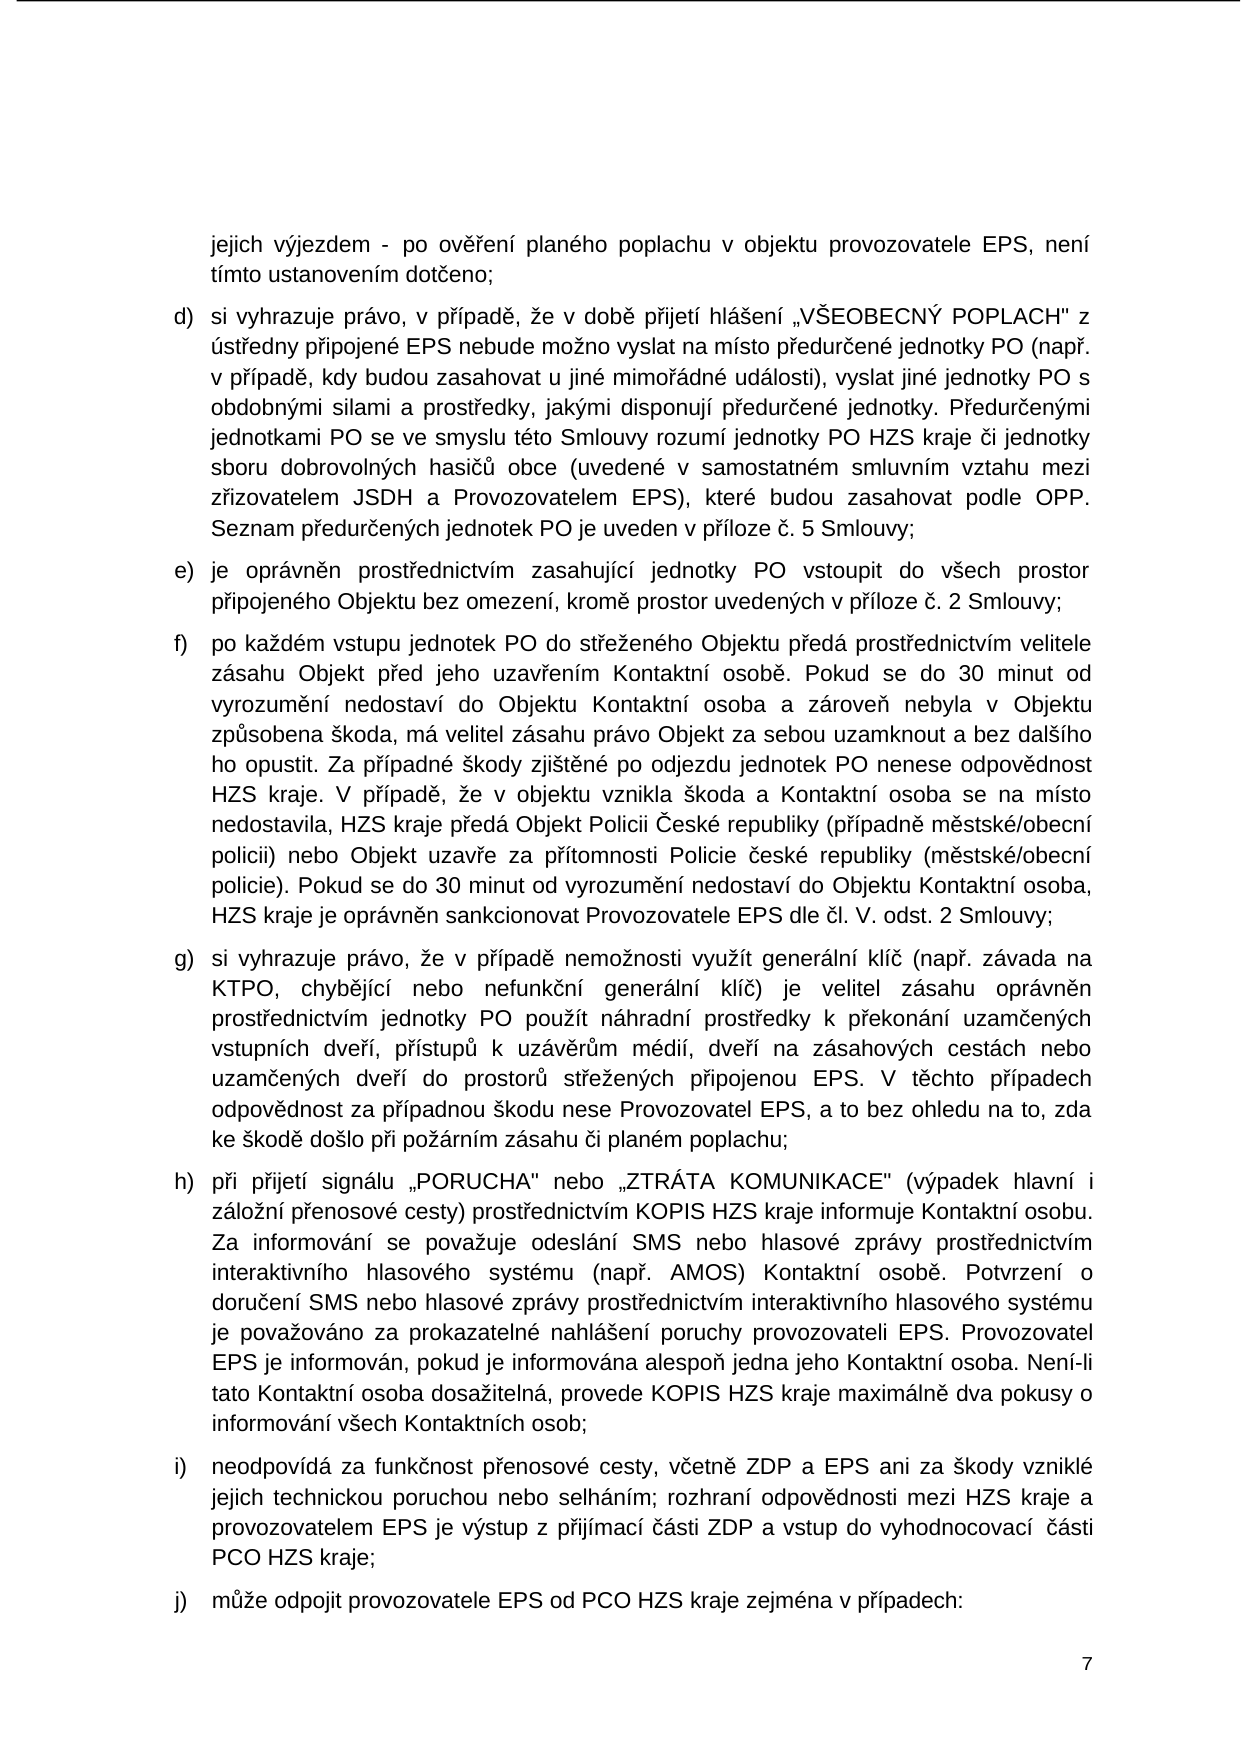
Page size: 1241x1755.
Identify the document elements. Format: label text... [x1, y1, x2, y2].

list neodpovídá za funkčnost přenosové cesty, včetně ZDP a EPS ani za škody vzniklé jejich technickou poruchou nebo selháním; rozhraní odpovědnosti mezi HZS kraje a provozovatelem EPS je výstup z přijímací části ZDP a vstup do vyhodnocovací části PCO HZS kraje; [174, 1453, 1093, 1570]
list při přijetí signálu „PORUCHA" nebo „ZTRÁTA KOMUNIKACE" (výpadek hlavní i záložní přenosové cesty) prostřednictvím KOPIS HZS kraje informuje Kontaktní osobu. Za informování se považuje odeslání SMS nebo hlasové zprávy prostřednictvím interaktivního hlasového systému (např. AMOS) Kontaktní osobě. Potvrzení o doručení SMS nebo hlasové zprávy prostřednictvím interaktivního hlasového systému je považováno za prokazatelné nahlášení poruchy provozovateli EPS. Provozovatel EPS je informován, pokud je informována alespoň jedna jeho Kontaktní osoba. Není-li tato Kontaktní osoba dosažitelná, provede KOPIS HZS kraje maximálně dva pokusy o informování všech Kontaktních osob; [174, 1168, 1093, 1436]
list si vyhrazuje právo, v případě, že v době přijetí hlášení „VŠEOBECNÝ POPLACH" z ústředny připojené EPS nebude možno vyslat na místo předurčené jednotky PO (např. v případě, kdy budou zasahovat u jiné mimořádné události), vyslat jiné jednotky PO s obdobnými silami a prostředky, jakými disponují předurčené jednotky. Předurčenými jednotkami PO se ve smyslu této Smlouvy rozumí jednotky PO HZS kraje či jednotky sboru dobrovolných hasičů obce (uvedené v samostatném smluvním vztahu mezi zřizovatelem JSDH a Provozovatelem EPS), které budou zasahovat podle OPP. Seznam předurčených jednotek PO je uveden v příloze č. 5 Smlouvy; [174, 303, 1091, 541]
list po každém vstupu jednotek PO do střeženého Objektu předá prostřednictvím velitele zásahu Objekt před jeho uzavřením Kontaktní osobě. Pokud se do 30 minut od vyrozumění nedostaví do Objektu Kontaktní osoba a zároveň nebyla v Objektu způsobena škoda, má velitel zásahu právo Objekt za sebou uzamknout a bez dalšího ho opustit. Za případné škody zjištěné po odjezdu jednotek PO nenese odpovědnost HZS kraje. V případě, že v objektu vznikla škoda a Kontaktní osoba se na místo nedostavila, HZS kraje předá Objekt Policii České republiky (případně městské/obecní policii) nebo Objekt uzavře za přítomnosti Policie české republiky (městské/obecní policie). Pokud se do 30 minut od vyrozumění nedostaví do Objektu Kontaktní osoba, HZS kraje je oprávněn sankcionovat Provozovatele EPS dle čl. V. odst. 2 Smlouvy; [174, 630, 1092, 928]
list může odpojit provozovatele EPS od PCO HZS kraje zejména v případech: [174, 1587, 1108, 1613]
list je oprávněn prostřednictvím zasahující jednotky PO vstoupit do všech prostor připojeného Objektu bez omezení, kromě prostor uvedených v příloze č. 2 Smlouvy; [174, 557, 1090, 614]
list si vyhrazuje právo, že v případě nemožnosti využít generální klíč (např. závada na KTPO, chybějící nebo nefunkční generální klíč) je velitel zásahu oprávněn prostřednictvím jednotky PO použít náhradní prostředky k překonání uzamčených vstupních dveří, přístupů k uzávěrům médií, dveří na zásahových cestách nebo uzamčených dveří do prostorů střežených připojenou EPS. V těchto případech odpovědnost za případnou škodu nese Provozovatel EPS, a to bez ohledu na to, zda ke škodě došlo při požárním zásahu či planém poplachu; [174, 944, 1092, 1152]
text jejich výjezdem - po ověření planého poplachu v objektu provozovatele EPS, není tímto ustanovením dotčeno; [211, 231, 1090, 287]
